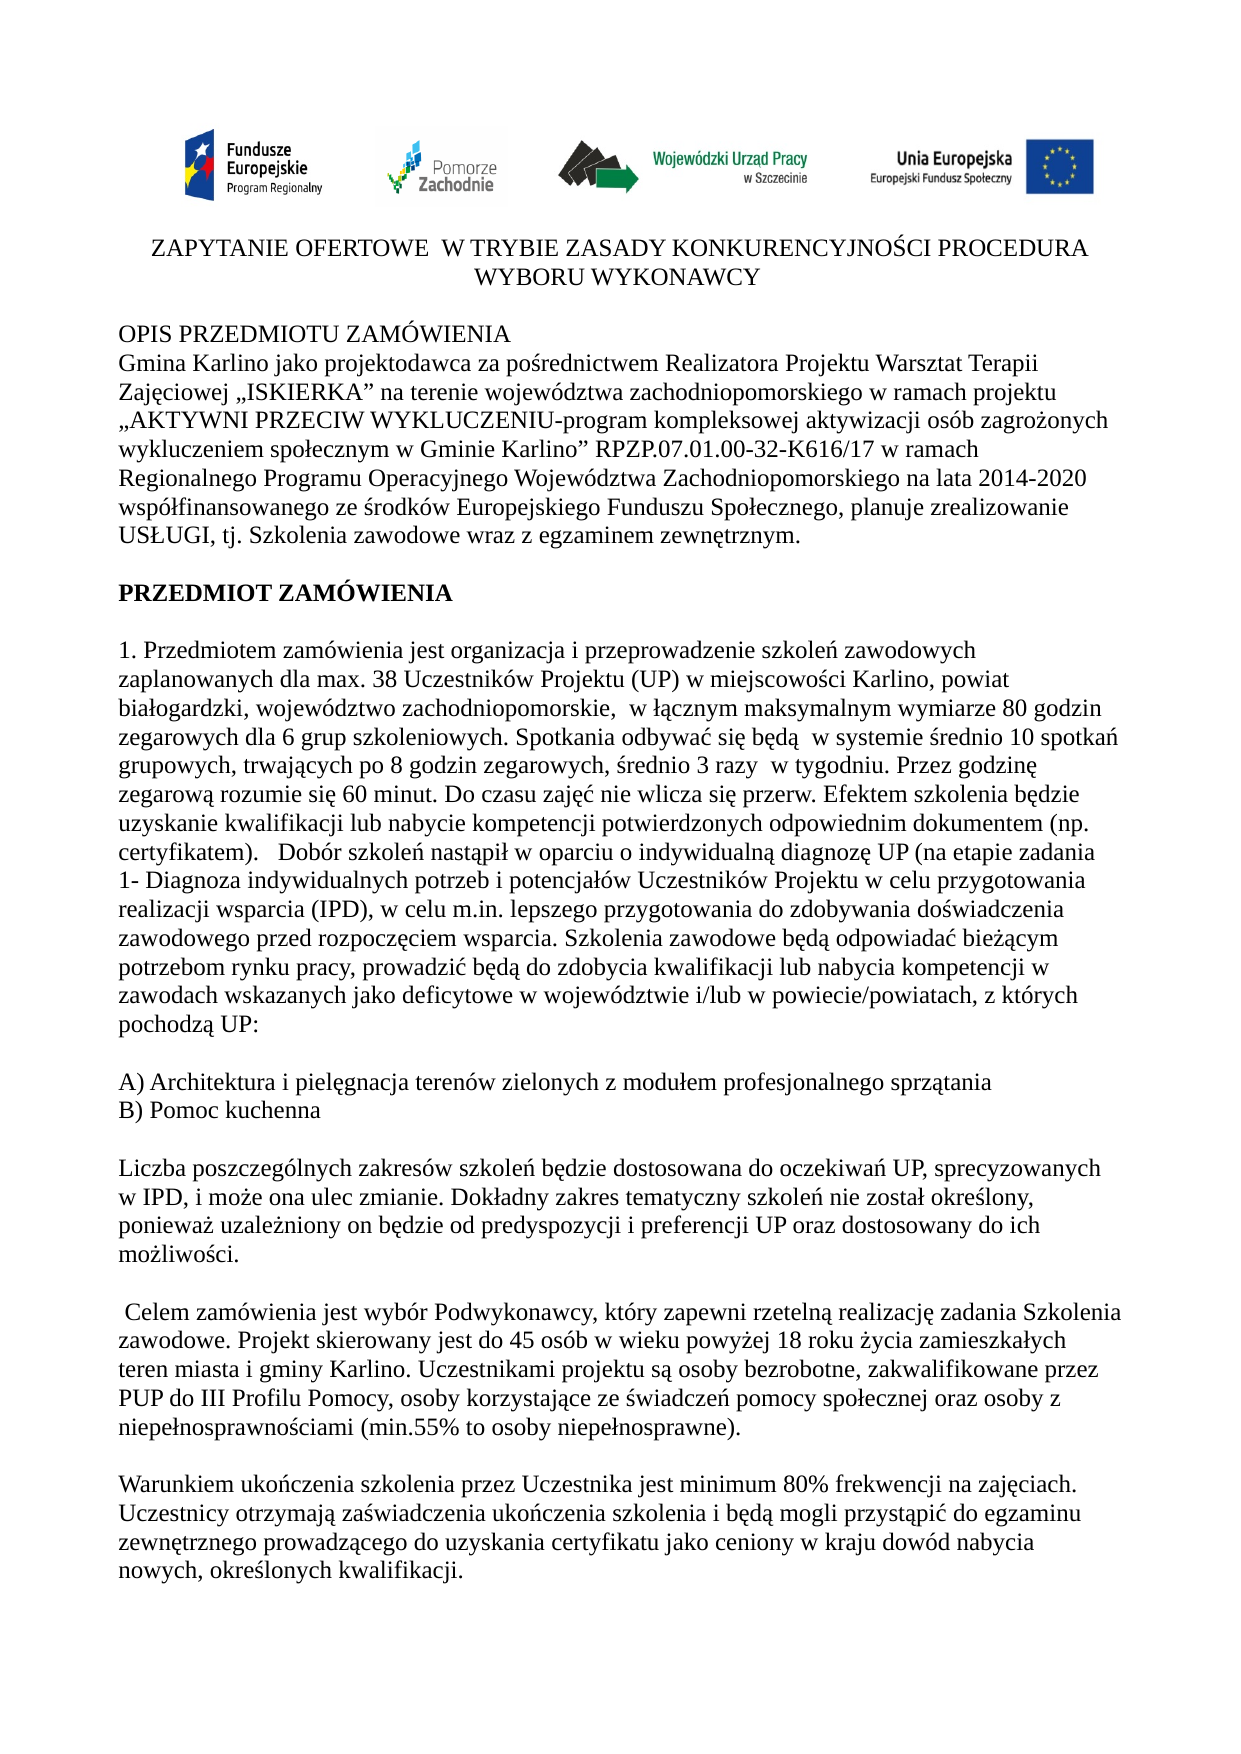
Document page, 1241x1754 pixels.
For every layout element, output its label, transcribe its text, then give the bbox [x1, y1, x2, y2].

text 1. Przedmiotem zamówienia jest organizacja i przeprowadzenie szkoleń zawodowych zaplanowanych dla max. 38 Uczestników Projektu (UP) w miejscowości Karlino, powiat białogardzki, województwo zachodniopomorskie, w łącznym maksymalnym wymiarze 80 godzin zegarowych dla 6 grup szkoleniowych. Spotkania odbywać się będą w systemie średnio 10 spotkań grupowych, trwających po 8 godzin zegarowych, średnio 3 razy w tygodniu. Przez godzinę zegarową rozumie się 60 minut. Do czasu zajęć nie wlicza się przerw. Efektem szkolenia będzie uzyskanie kwalifikacji lub nabycie kompetencji potwierdzonych odpowiednim dokumentem (np. certyfikatem). Dobór szkoleń nastąpił w oparciu o indywidualną diagnozę UP (na etapie zadania 1- Diagnoza indywidualnych potrzeb i potencjałów Uczestników Projektu w celu przygotowania realizacji wsparcia (IPD), w celu m.in. lepszego przygotowania do zdobywania doświadczenia zawodowego przed rozpoczęciem wsparcia. Szkolenia zawodowe będą odpowiadać bieżącym potrzebom rynku pracy, prowadzić będą do zdobycia kwalifikacji lub nabycia kompetencji w zawodach wskazanych jako deficytowe w województwie i/lub w powiecie/powiatach, z których pochodzą UP: [118, 636, 1122, 1038]
text A) Architektura i pielęgnacja terenów zielonych z modułem profesjonalnego sprzątania [118, 1067, 1122, 1096]
picture [171, 111, 336, 218]
text Gmina Karlino jako projektodawca za pośrednictwem Realizatora Projektu Warsztat Terapii Zajęciowej „ISKIERKA” na terenie województwa zachodniopomorskiego w ramach projektu „AKTYWNI PRZECIW WYKLUCZENIU-program kompleksowej aktywizacji osób zagrożonych wykluczeniem społecznym w Gminie Karlino” RPZP.07.01.00-32-K616/17 w ramach Regionalnego Programu Operacyjnego Województwa Zachodniopomorskiego na lata 2014-2020 współfinansowanego ze środków Europejskiego Funduszu Społecznego, planuje zrealizowanie USŁUGI, tj. Szkolenia zawodowe wraz z egzaminem zewnętrznym. [118, 348, 1122, 549]
text ZAPYTANIE OFERTOWE W TRYBIE ZASADY KONKURENCYJNOŚCI PROCEDURA WYBORU WYKONAWCY [118, 233, 1122, 291]
picture [375, 126, 508, 207]
text Celem zamówienia jest wybór Podwykonawcy, który zapewni rzetelną realizację zadania Szkolenia zawodowe. Projekt skierowany jest do 45 osób w wieku powyżej 18 roku życia zamieszkałych teren miasta i gminy Karlino. Uczestnikami projektu są osoby bezrobotne, zakwalifikowane przez PUP do III Profilu Pomocy, osoby korzystające ze świadczeń pomocy społecznej oraz osoby z niepełnosprawnościami (min.55% to osoby niepełnosprawne). [118, 1297, 1122, 1441]
picture [548, 129, 816, 204]
text Liczba poszczególnych zakresów szkoleń będzie dostosowana do oczekiwań UP, sprecyzowanych w IPD, i może ona ulec zmianie. Dokładny zakres tematyczny szkoleń nie został określony, ponieważ uzależniony on będzie od predyspozycji i preferencji UP oraz dostosowany do ich możliwości. [118, 1153, 1122, 1268]
text B) Pomoc kuchenna [118, 1096, 1122, 1124]
text OPIS PRZEDMIOTU ZAMÓWIENIA [118, 319, 1122, 348]
text Warunkiem ukończenia szkolenia przez Uczestnika jest minimum 80% frekwencji na zajęciach. Uczestnicy otrzymają zaświadczenia ukończenia szkolenia i będą mogli przystąpić do egzaminu zewnętrznego prowadzącego do uzyskania certyfikatu jako ceniony w kraju dowód nabycia nowych, określonych kwalifikacji. [118, 1469, 1122, 1584]
picture [855, 120, 1108, 212]
text PRZEDMIOT ZAMÓWIENIA [118, 578, 1122, 607]
